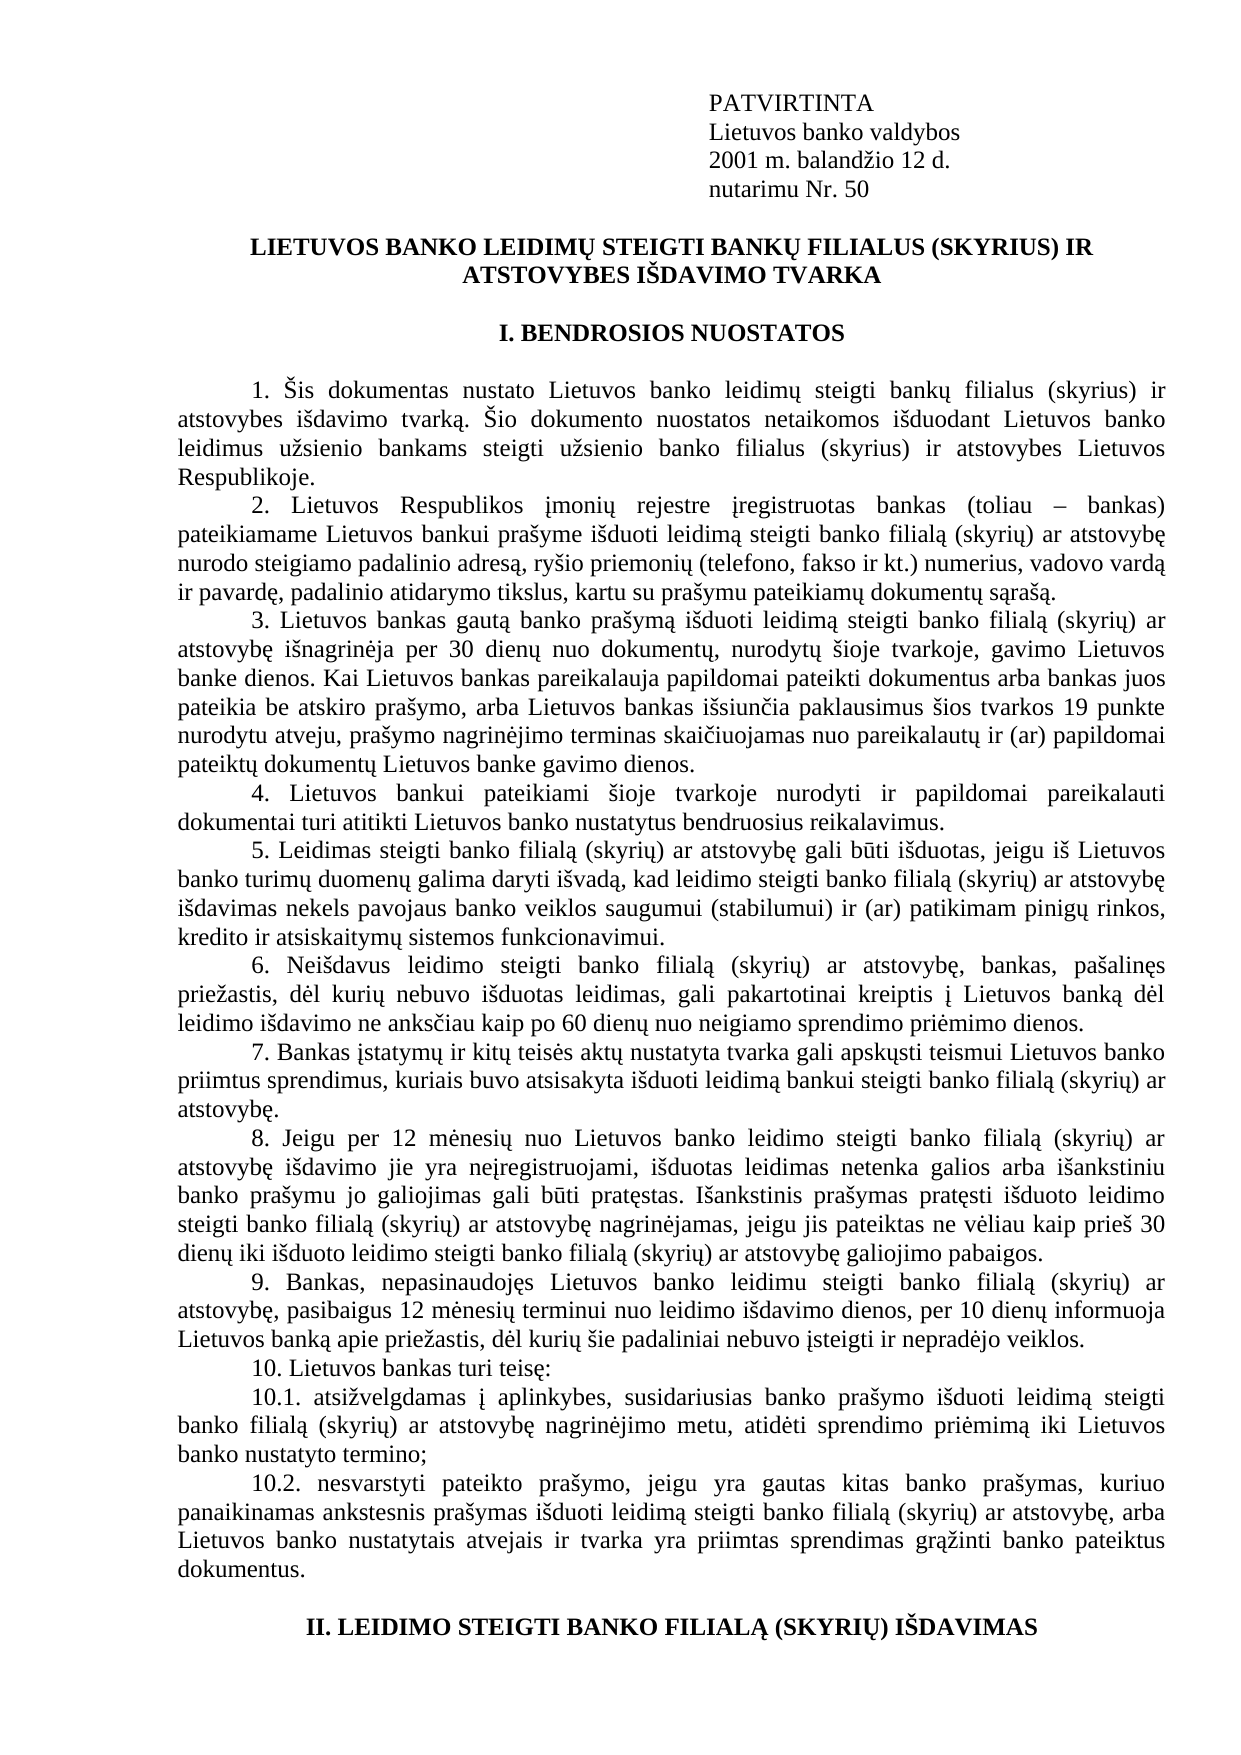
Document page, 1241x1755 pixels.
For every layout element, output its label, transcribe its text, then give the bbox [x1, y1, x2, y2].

text 8. Jeigu per 12 mėnesių nuo Lietuvos banko leidimo steigti banko filialą (skyrių) ar atstovybę išdavimo jie yra neįregistruojami, išduotas leidimas netenka galios arba išankstiniu banko prašymu jo galiojimas gali būti pratęstas. Išankstinis prašymas pratęsti išduoto leidimo steigti banko filialą (skyrių) ar atstovybę nagrinėjamas, jeigu jis pateiktas ne vėliau kaip prieš 30 dienų iki išduoto leidimo steigti banko filialą (skyrių) ar atstovybę galiojimo pabaigos. [177, 1123, 1166, 1267]
text 5. Leidimas steigti banko filialą (skyrių) ar atstovybę gali būti išduotas, jeigu iš Lietuvos banko turimų duomenų galima daryti išvadą, kad leidimo steigti banko filialą (skyrių) ar atstovybę išdavimas nekels pavojaus banko veiklos saugumui (stabilumui) ir (ar) patikimam pinigų rinkos, kredito ir atsiskaitymų sistemos funkcionavimui. [177, 835, 1166, 950]
text 2001 m. balandžio 12 d. [177, 145, 1166, 174]
text 7. Bankas įstatymų ir kitų teisės aktų nustatyta tvarka gali apskųsti teismui Lietuvos banko priimtus sprendimus, kuriais buvo atsisakyta išduoti leidimą bankui steigti banko filialą (skyrių) ar atstovybę. [177, 1037, 1166, 1123]
text 3. Lietuvos bankas gautą banko prašymą išduoti leidimą steigti banko filialą (skyrių) ar atstovybę išnagrinėja per 30 dienų nuo dokumentų, nurodytų šioje tvarkoje, gavimo Lietuvos banke dienos. Kai Lietuvos bankas pareikalauja papildomai pateikti dokumentus arba bankas juos pateikia be atskiro prašymo, arba Lietuvos bankas išsiunčia paklausimus šios tvarkos 19 punkte nurodytu atveju, prašymo nagrinėjimo terminas skaičiuojamas nuo pareikalautų ir (ar) papildomai pateiktų dokumentų Lietuvos banke gavimo dienos. [177, 605, 1166, 778]
text I. BENDROSIOS NUOSTATOS [177, 318, 1166, 347]
text 1. Šis dokumentas nustato Lietuvos banko leidimų steigti bankų filialus (skyrius) ir atstovybes išdavimo tvarką. Šio dokumento nuostatos netaikomos išduodant Lietuvos banko leidimus užsienio bankams steigti užsienio banko filialus (skyrius) ir atstovybes Lietuvos Respublikoje. [177, 375, 1166, 490]
text 2. Lietuvos Respublikos įmonių rejestre įregistruotas bankas (toliau – bankas) pateikiamame Lietuvos bankui prašyme išduoti leidimą steigti banko filialą (skyrių) ar atstovybę nurodo steigiamo padalinio adresą, ryšio priemonių (telefono, fakso ir kt.) numerius, vadovo vardą ir pavardę, padalinio atidarymo tikslus, kartu su prašymu pateikiamų dokumentų sąrašą. [177, 490, 1166, 605]
text 10.1. atsižvelgdamas į aplinkybes, susidariusias banko prašymo išduoti leidimą steigti banko filialą (skyrių) ar atstovybę nagrinėjimo metu, atidėti sprendimo priėmimą iki Lietuvos banko nustatyto termino; [177, 1382, 1166, 1468]
text II. LEIDIMO STEIGTI BANKO FILIALĄ (SKYRIŲ) IŠDAVIMAS [177, 1612, 1166, 1640]
text 10.2. nesvarstyti pateikto prašymo, jeigu yra gautas kitas banko prašymas, kuriuo panaikinamas ankstesnis prašymas išduoti leidimą steigti banko filialą (skyrių) ar atstovybę, arba Lietuvos banko nustatytais atvejais ir tvarka yra priimtas sprendimas grąžinti banko pateiktus dokumentus. [177, 1468, 1166, 1583]
text 9. Bankas, nepasinaudojęs Lietuvos banko leidimu steigti banko filialą (skyrių) ar atstovybę, pasibaigus 12 mėnesių terminui nuo leidimo išdavimo dienos, per 10 dienų informuoja Lietuvos banką apie priežastis, dėl kurių šie padaliniai nebuvo įsteigti ir nepradėjo veiklos. [177, 1267, 1166, 1353]
text nutarimu Nr. 50 [177, 174, 1166, 203]
text Lietuvos banko valdybos [177, 117, 1166, 145]
text LIETUVOS BANKO LEIDIMŲ STEIGTI BANKŲ FILIALUS (SKYRIUS) IR ATSTOVYBES IŠDAVIMO TVARKA [177, 232, 1166, 289]
text PATVIRTINTA [177, 88, 1166, 117]
text 6. Neišdavus leidimo steigti banko filialą (skyrių) ar atstovybę, bankas, pašalinęs priežastis, dėl kurių nebuvo išduotas leidimas, gali pakartotinai kreiptis į Lietuvos banką dėl leidimo išdavimo ne anksčiau kaip po 60 dienų nuo neigiamo sprendimo priėmimo dienos. [177, 950, 1166, 1037]
text 10. Lietuvos bankas turi teisę: [177, 1353, 1166, 1382]
text 4. Lietuvos bankui pateikiami šioje tvarkoje nurodyti ir papildomai pareikalauti dokumentai turi atitikti Lietuvos banko nustatytus bendruosius reikalavimus. [177, 778, 1166, 835]
